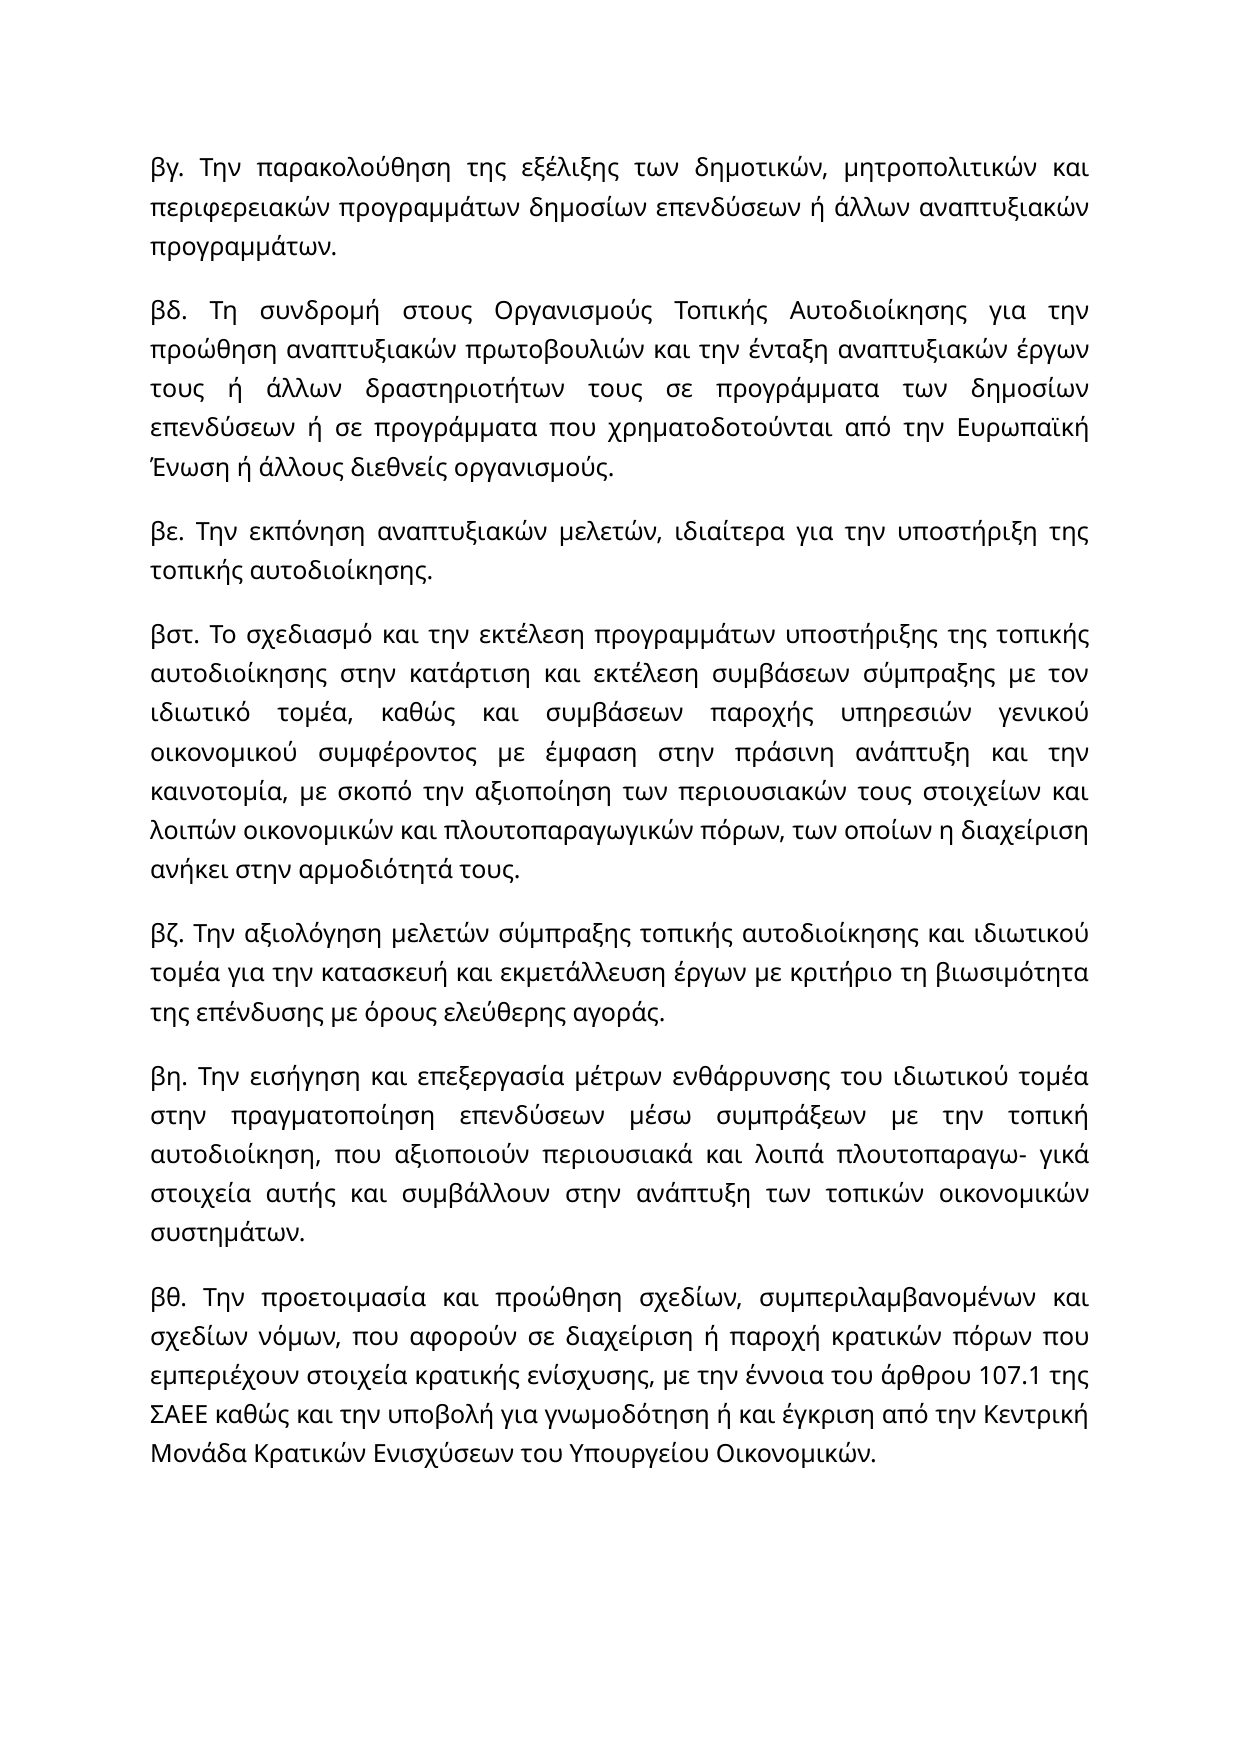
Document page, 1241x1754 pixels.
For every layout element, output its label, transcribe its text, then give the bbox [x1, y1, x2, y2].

text βζ. Την αξιολόγηση μελετών σύμπραξης τοπικής αυτοδιοίκησης και ιδιωτικού τομέα για την κατασκευή και εκμετάλλευση έργων με κριτήριο τη βιωσιμότητα της επένδυσης με όρους ελεύθερης αγοράς. [150, 916, 1090, 1028]
text βη. Την εισήγηση και επεξεργασία μέτρων ενθάρρυνσης του ιδιωτικού τομέα στην πραγματοποίηση επενδύσεων μέσω συμπράξεων με την τοπική αυτοδιοίκηση, που αξιοποιούν περιουσιακά και λοιπά πλουτοπαραγω- γικά στοιχεία αυτής και συμβάλλουν στην ανάπτυξη των τοπικών οικονομικών συστημάτων. [150, 1058, 1090, 1249]
text βδ. Τη συνδρομή στους Οργανισμούς Τοπικής Αυτοδιοίκησης για την προώθηση αναπτυξιακών πρωτοβουλιών και την ένταξη αναπτυξιακών έργων τους ή άλλων δραστηριοτήτων τους σε προγράμματα των δημοσίων επενδύσεων ή σε προγράμματα που χρηματοδοτούνται από την Ευρωπαϊκή Ένωση ή άλλους διεθνείς οργανισμούς. [150, 292, 1090, 483]
text βθ. Την προετοιμασία και προώθηση σχεδίων, συμπεριλαμβανομένων και σχεδίων νόμων, που αφορούν σε διαχείριση ή παροχή κρατικών πόρων που εμπεριέχουν στοιχεία κρατικής ενίσχυσης, με την έννοια του άρθρου 107.1 της ΣΑΕΕ καθώς και την υποβολή για γνωμοδότηση ή και έγκριση από την Κεντρική Μονάδα Κρατικών Ενισχύσεων του Υπουργείου Οικονομικών. [150, 1279, 1090, 1470]
text βστ. Το σχεδιασμό και την εκτέλεση προγραμμάτων υποστήριξης της τοπικής αυτοδιοίκησης στην κατάρτιση και εκτέλεση συμβάσεων σύμπραξης με τον ιδιωτικό τομέα, καθώς και συμβάσεων παροχής υπηρεσιών γενικού οικονομικού συμφέροντος με έμφαση στην πράσινη ανάπτυξη και την καινοτομία, με σκοπό την αξιοποίηση των περιουσιακών τους στοιχείων και λοιπών οικονομικών και πλουτοπαραγωγικών πόρων, των οποίων η διαχείριση ανήκει στην αρμοδιότητά τους. [150, 617, 1090, 886]
text βε. Την εκπόνηση αναπτυξιακών μελετών, ιδιαίτερα για την υποστήριξη της τοπικής αυτοδιοίκησης. [150, 513, 1090, 587]
text βγ. Την παρακολούθηση της εξέλιξης των δημοτικών, μητροπολιτικών και περιφερειακών προγραμμάτων δημοσίων επενδύσεων ή άλλων αναπτυξιακών προγραμμάτων. [150, 150, 1090, 262]
